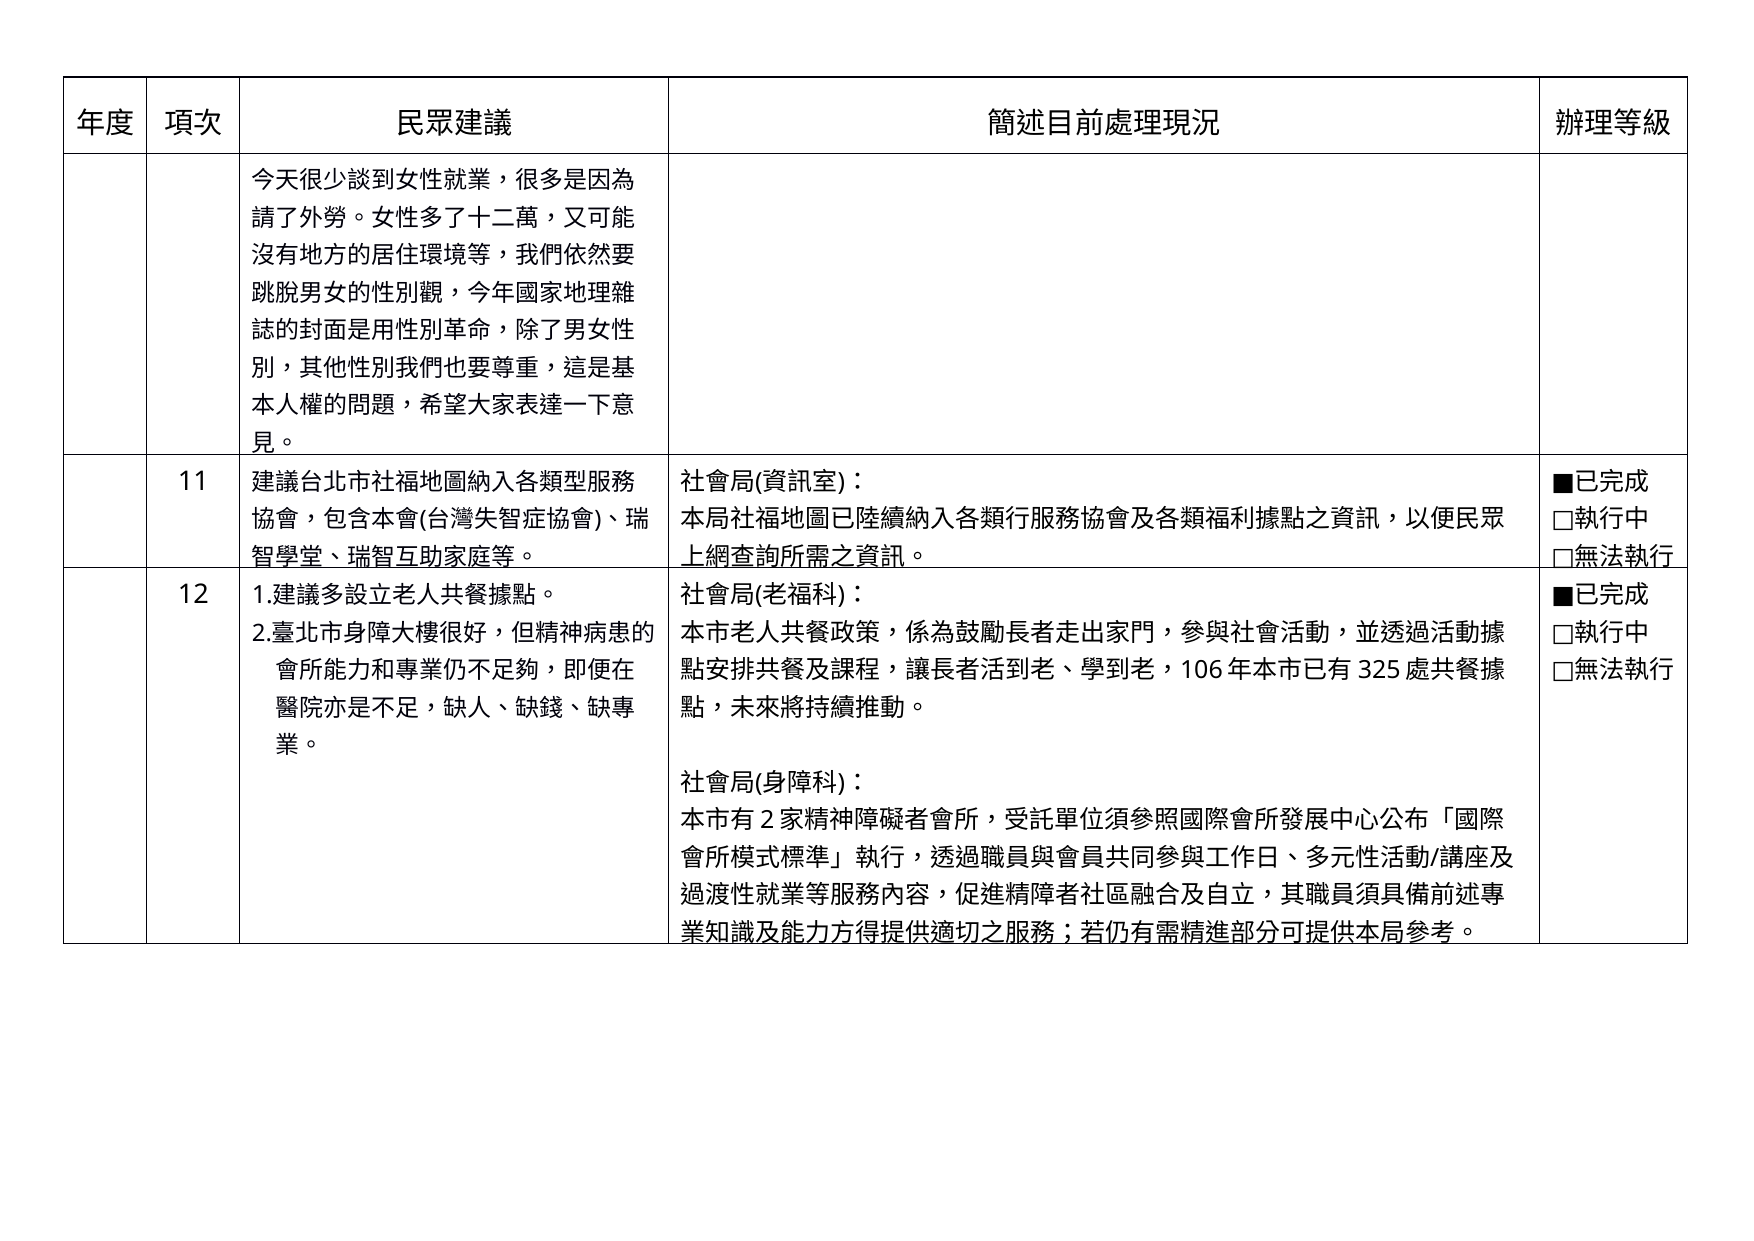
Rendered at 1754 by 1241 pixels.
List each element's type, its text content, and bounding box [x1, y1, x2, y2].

table_cell [669, 154, 1539, 453]
table_cell [64, 154, 146, 453]
table_cell 1.建議多設立老人共餐據點。 2.臺北市身障大樓很好，但精神病患的會所能力和專業仍不足夠，即便在醫院亦是不足，缺人、缺錢、缺專業。 [240, 568, 668, 943]
table_cell 社會局(資訊室)： 本局社福地圖已陸續納入各類行服務協會及各類福利據點之資訊，以便民眾上網查詢所需之資訊。 [669, 455, 1539, 567]
table_header 民眾建議 [240, 78, 668, 152]
table_cell 12 [147, 568, 239, 943]
table_cell ■已完成 □執行中 □無法執行 [1540, 455, 1687, 567]
table_cell [64, 568, 146, 943]
table_cell 今天很少談到女性就業，很多是因為請了外勞。女性多了十二萬，又可能沒有地方的居住環境等，我們依然要跳脫男女的性別觀，今年國家地理雜誌的封面是用性別革命，除了男女性別，其他性別我們也要尊重，這是基本人權的問題，希望大家表達一下意見。 [240, 154, 668, 453]
table_header 年度 [64, 78, 146, 152]
table_cell [147, 154, 239, 453]
table_cell ■已完成 □執行中 □無法執行 [1540, 568, 1687, 943]
table_cell 社會局(老福科)： 本市老人共餐政策，係為鼓勵長者走出家門，參與社會活動，並透過活動據點安排共餐及課程，讓長者活到老、學到老，106年本市已有325處共餐據點，未來將持續推動。 社會局(身障科)： 本市有2家精神障礙者會所，受託單位須參照國際會所發展中心公布「國際會所模式標準」執行，透過職員與會員共同參與工作日、多元性活動/講座及過渡性就業等服務內容，促進精障者社區融合及自立，其職員須具備前述專業知識及能力方得提供適切之服務；若仍有需精進部分可提供本局參考。 [669, 568, 1539, 943]
table_header 項次 [147, 78, 239, 152]
table_header 簡述目前處理現況 [669, 78, 1539, 152]
table_header 辦理等級 [1540, 78, 1687, 152]
table_cell [64, 455, 146, 567]
table_cell 建議台北市社福地圖納入各類型服務協會，包含本會(台灣失智症協會)、瑞智學堂、瑞智互助家庭等。 [240, 455, 668, 567]
table_cell 11 [147, 455, 239, 567]
table_cell [1540, 154, 1687, 453]
